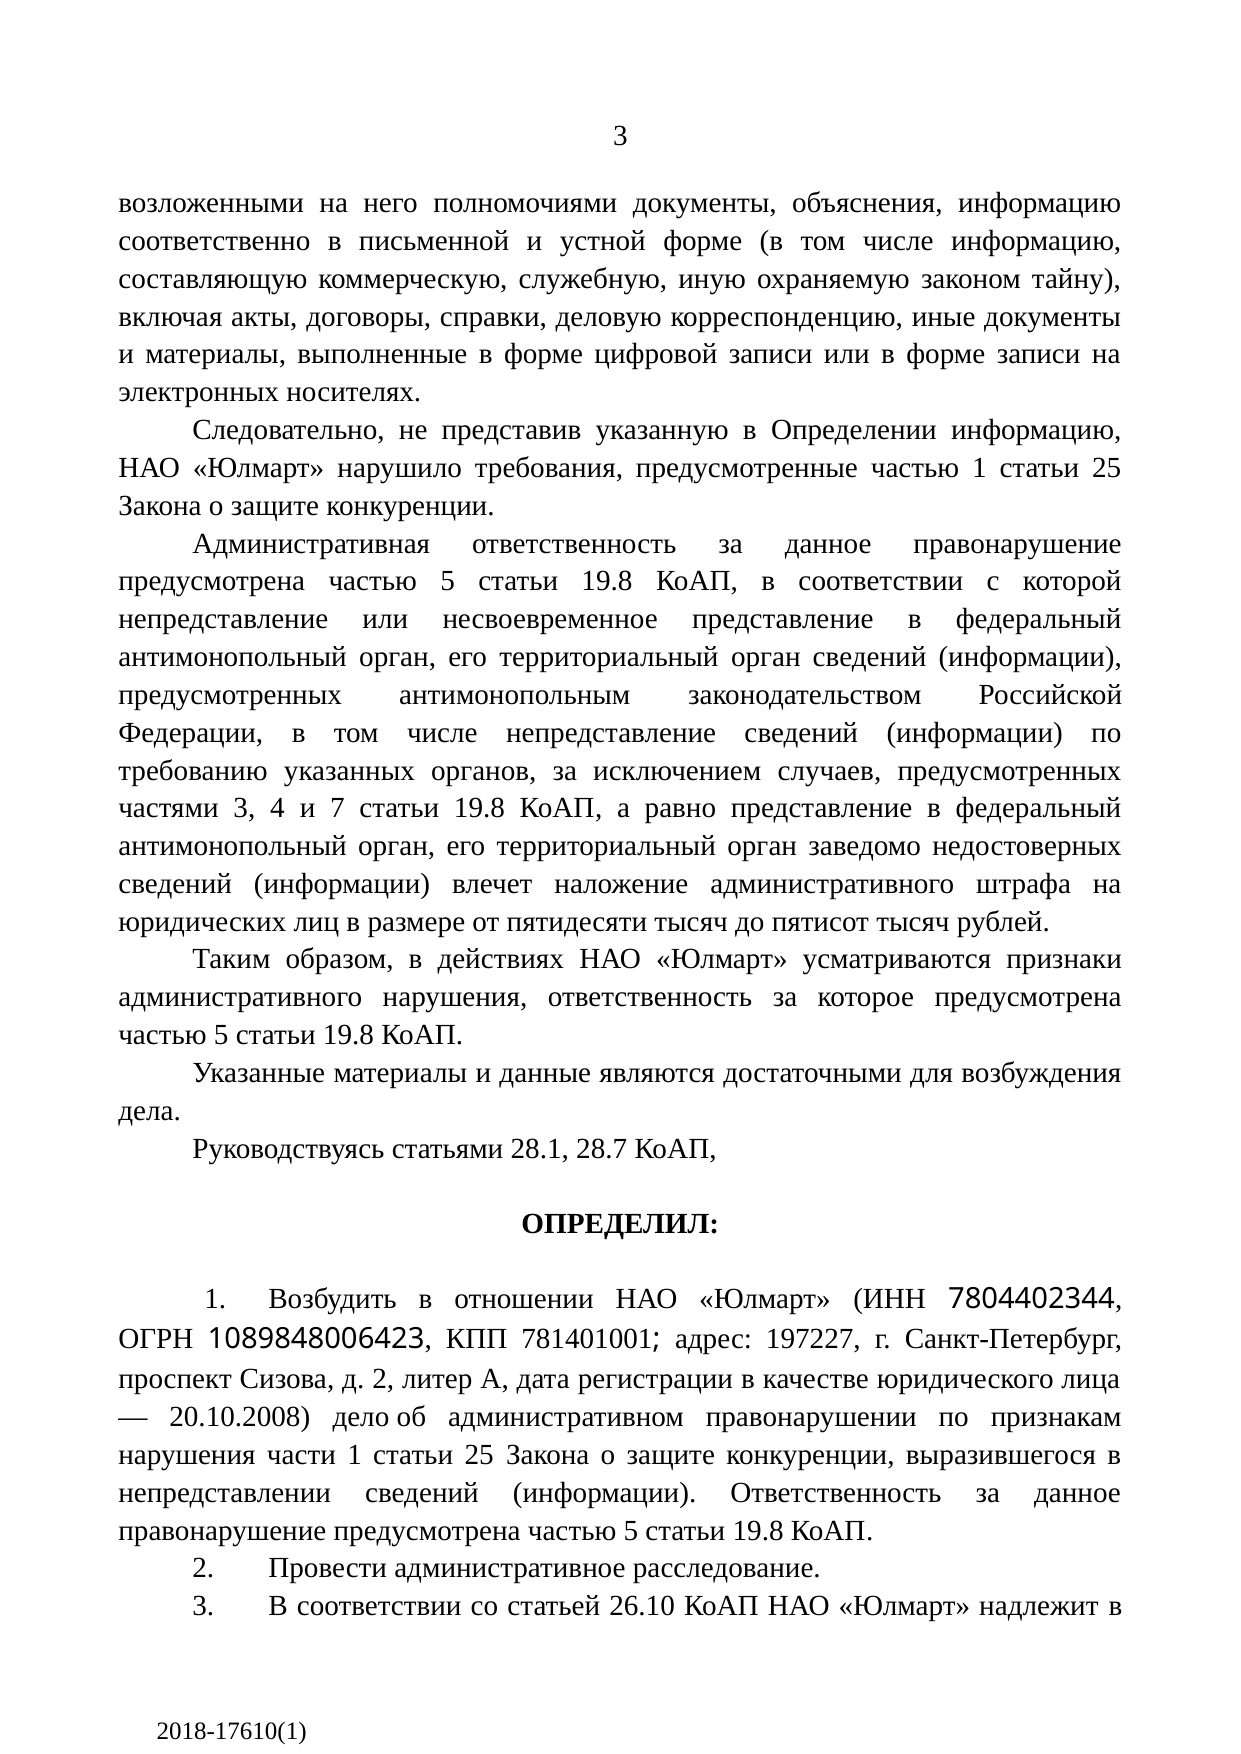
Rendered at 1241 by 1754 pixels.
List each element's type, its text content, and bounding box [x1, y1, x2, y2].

text ОПРЕДЕЛИЛ: [118, 1202, 1122, 1240]
list В соответствии со статьей 26.10 КоАП НАО «Юлмарт» надлежит в [118, 1584, 1122, 1622]
text Таким образом, в действиях НАО «Юлмарт» усматриваются признаки административного нарушения, ответственность за которое предусмотрена частью 5 статьи 19.8 КоАП. [118, 937, 1122, 1051]
list Провести административное расследование. [118, 1546, 1122, 1584]
list Возбудить в отношении НАО «Юлмарт» (ИНН 7804402344, ОГРН 1089848006423, КПП 781401001; адрес: 197227, г. Санкт-Петербург, проспект Сизова, д. 2, литер А, дата регистрации в качестве юридического лица — 20.10.2008) дело об административном правонарушении по признакам нарушения части 1 статьи 25 Закона о защите конкуренции, выразившегося в непредставлении сведений (информации). Ответственность за данное правонарушение предусмотрена частью 5 статьи 19.8 КоАП. [118, 1278, 1122, 1546]
text возложенными на него полномочиями документы, объяснения, информацию соответственно в письменной и устной форме (в том числе информацию, составляющую коммерческую, служебную, иную охраняемую законом тайну), включая акты, договоры, справки, деловую корреспонденцию, иные документы и материалы, выполненные в форме цифровой записи или в форме записи на электронных носителях. [118, 181, 1122, 408]
text Указанные материалы и данные являются достаточными для возбуждения дела. [118, 1051, 1122, 1126]
text Руководствуясь статьями 28.1, 28.7 КоАП, [118, 1126, 1122, 1164]
text Следовательно, не представив указанную в Определении информацию, НАО «Юлмарт» нарушило требования, предусмотренные частью 1 статьи 25 Закона о защите конкуренции. [118, 408, 1122, 521]
text Административная ответственность за данное правонарушение предусмотрена частью 5 статьи 19.8 КоАП, в соответствии с которой непредставление или несвоевременное представление в федеральный антимонопольный орган, его территориальный орган сведений (информации), предусмотренных антимонопольным законодательством Российской Федерации, в том числе непредставление сведений (информации) по требованию указанных органов, за исключением случаев, предусмотренных частями 3, 4 и 7 статьи 19.8 КоАП, а равно представление в федеральный антимонопольный орган, его территориальный орган заведомо недостоверных сведений (информации) влечет наложение административного штрафа на юридических лиц в размере от пятидесяти тысяч до пятисот тысяч рублей. [118, 521, 1122, 937]
